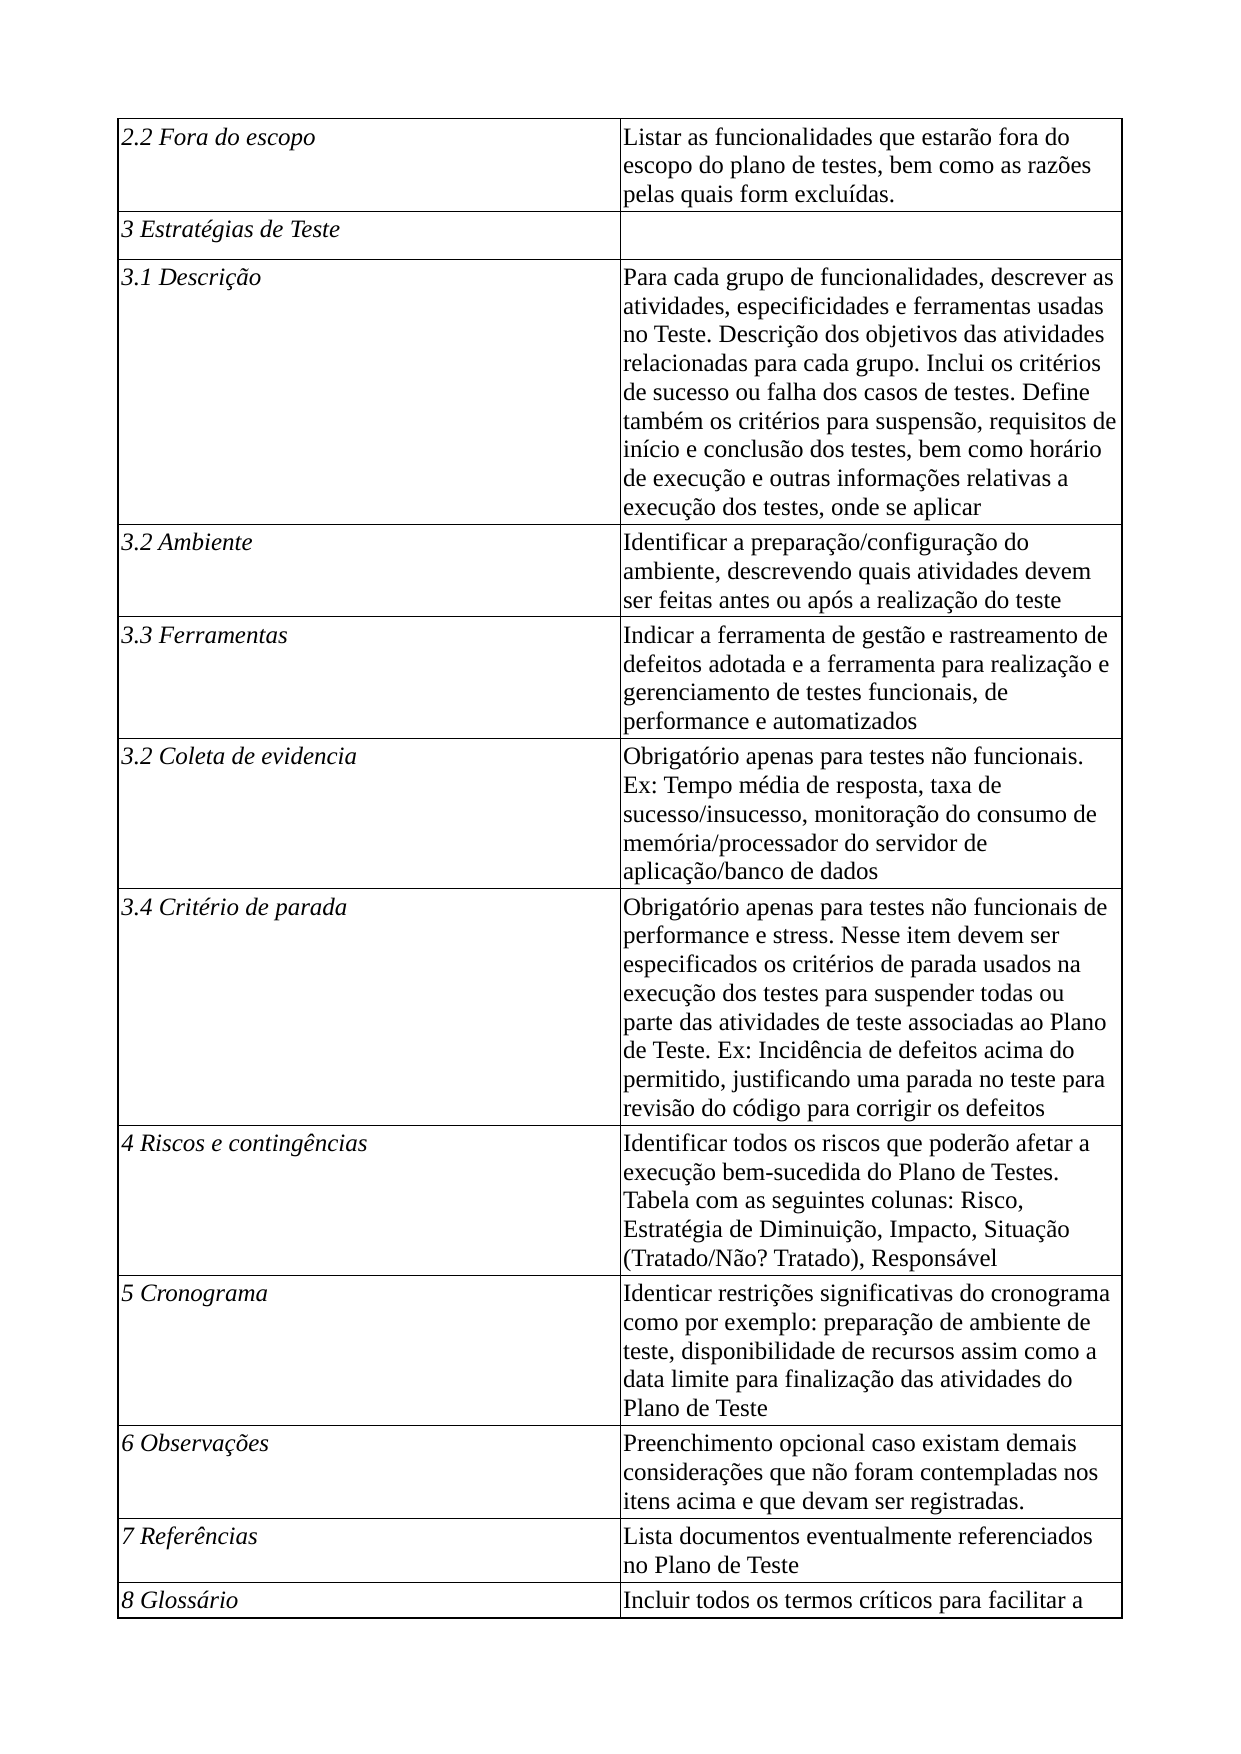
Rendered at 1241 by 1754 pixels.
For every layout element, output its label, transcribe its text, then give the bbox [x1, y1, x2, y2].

table_cell 6 Observações [119, 1426, 620, 1518]
table_cell [621, 212, 1121, 258]
table_cell Incluir todos os termos críticos para facilitar a [621, 1583, 1121, 1617]
table_cell Listar as funcionalidades que estarão fora do escopo do plano de testes, bem como as razões pelas quais form excluídas. [621, 119, 1121, 211]
table_cell Identificar todos os riscos que poderão afetar a execução bem-sucedida do Plano de Testes. Tabela com as seguintes colunas: Risco, Estratégia de Diminuição, Impacto, Situação (Tratado/Não? Tratado), Responsável [621, 1126, 1121, 1275]
table_cell 4 Riscos e contingências [119, 1126, 620, 1275]
table_cell Obrigatório apenas para testes não funcionais. Ex: Tempo média de resposta, taxa de sucesso/insucesso, monitoração do consumo de memória/processador do servidor de aplicação/banco de dados [621, 739, 1121, 888]
table_cell Para cada grupo de funcionalidades, descrever as atividades, especificidades e ferramentas usadas no Teste. Descrição dos objetivos das atividades relacionadas para cada grupo. Inclui os critérios de sucesso ou falha dos casos de testes. Define também os critérios para suspensão, requisitos de início e conclusão dos testes, bem como horário de execução e outras informações relativas a execução dos testes, onde se aplicar [621, 260, 1121, 524]
table_cell Preenchimento opcional caso existam demais considerações que não foram contempladas nos itens acima e que devam ser registradas. [621, 1426, 1121, 1518]
table_cell Identicar restrições significativas do cronograma como por exemplo: preparação de ambiente de teste, disponibilidade de recursos assim como a data limite para finalização das atividades do Plano de Teste [621, 1276, 1121, 1425]
table_cell Lista documentos eventualmente referenciados no Plano de Teste [621, 1519, 1121, 1582]
table_cell 2.2 Fora do escopo [119, 119, 620, 211]
table_cell 3 Estratégias de Teste [119, 212, 620, 258]
table_cell 3.3 Ferramentas [119, 617, 620, 738]
table_cell 8 Glossário [119, 1583, 620, 1617]
table_cell Indicar a ferramenta de gestão e rastreamento de defeitos adotada e a ferramenta para realização e gerenciamento de testes funcionais, de performance e automatizados [621, 617, 1121, 738]
table_cell 7 Referências [119, 1519, 620, 1582]
table_cell Obrigatório apenas para testes não funcionais de performance e stress. Nesse item devem ser especificados os critérios de parada usados na execução dos testes para suspender todas ou parte das atividades de teste associadas ao Plano de Teste. Ex: Incidência de defeitos acima do permitido, justificando uma parada no teste para revisão do código para corrigir os defeitos [621, 889, 1121, 1124]
table_cell 3.4 Critério de parada [119, 889, 620, 1124]
table_cell 3.1 Descrição [119, 260, 620, 524]
table_cell 3.2 Ambiente [119, 525, 620, 616]
table_cell 5 Cronograma [119, 1276, 620, 1425]
table_cell Identificar a preparação/configuração do ambiente, descrevendo quais atividades devem ser feitas antes ou após a realização do teste [621, 525, 1121, 616]
table_cell 3.2 Coleta de evidencia [119, 739, 620, 888]
